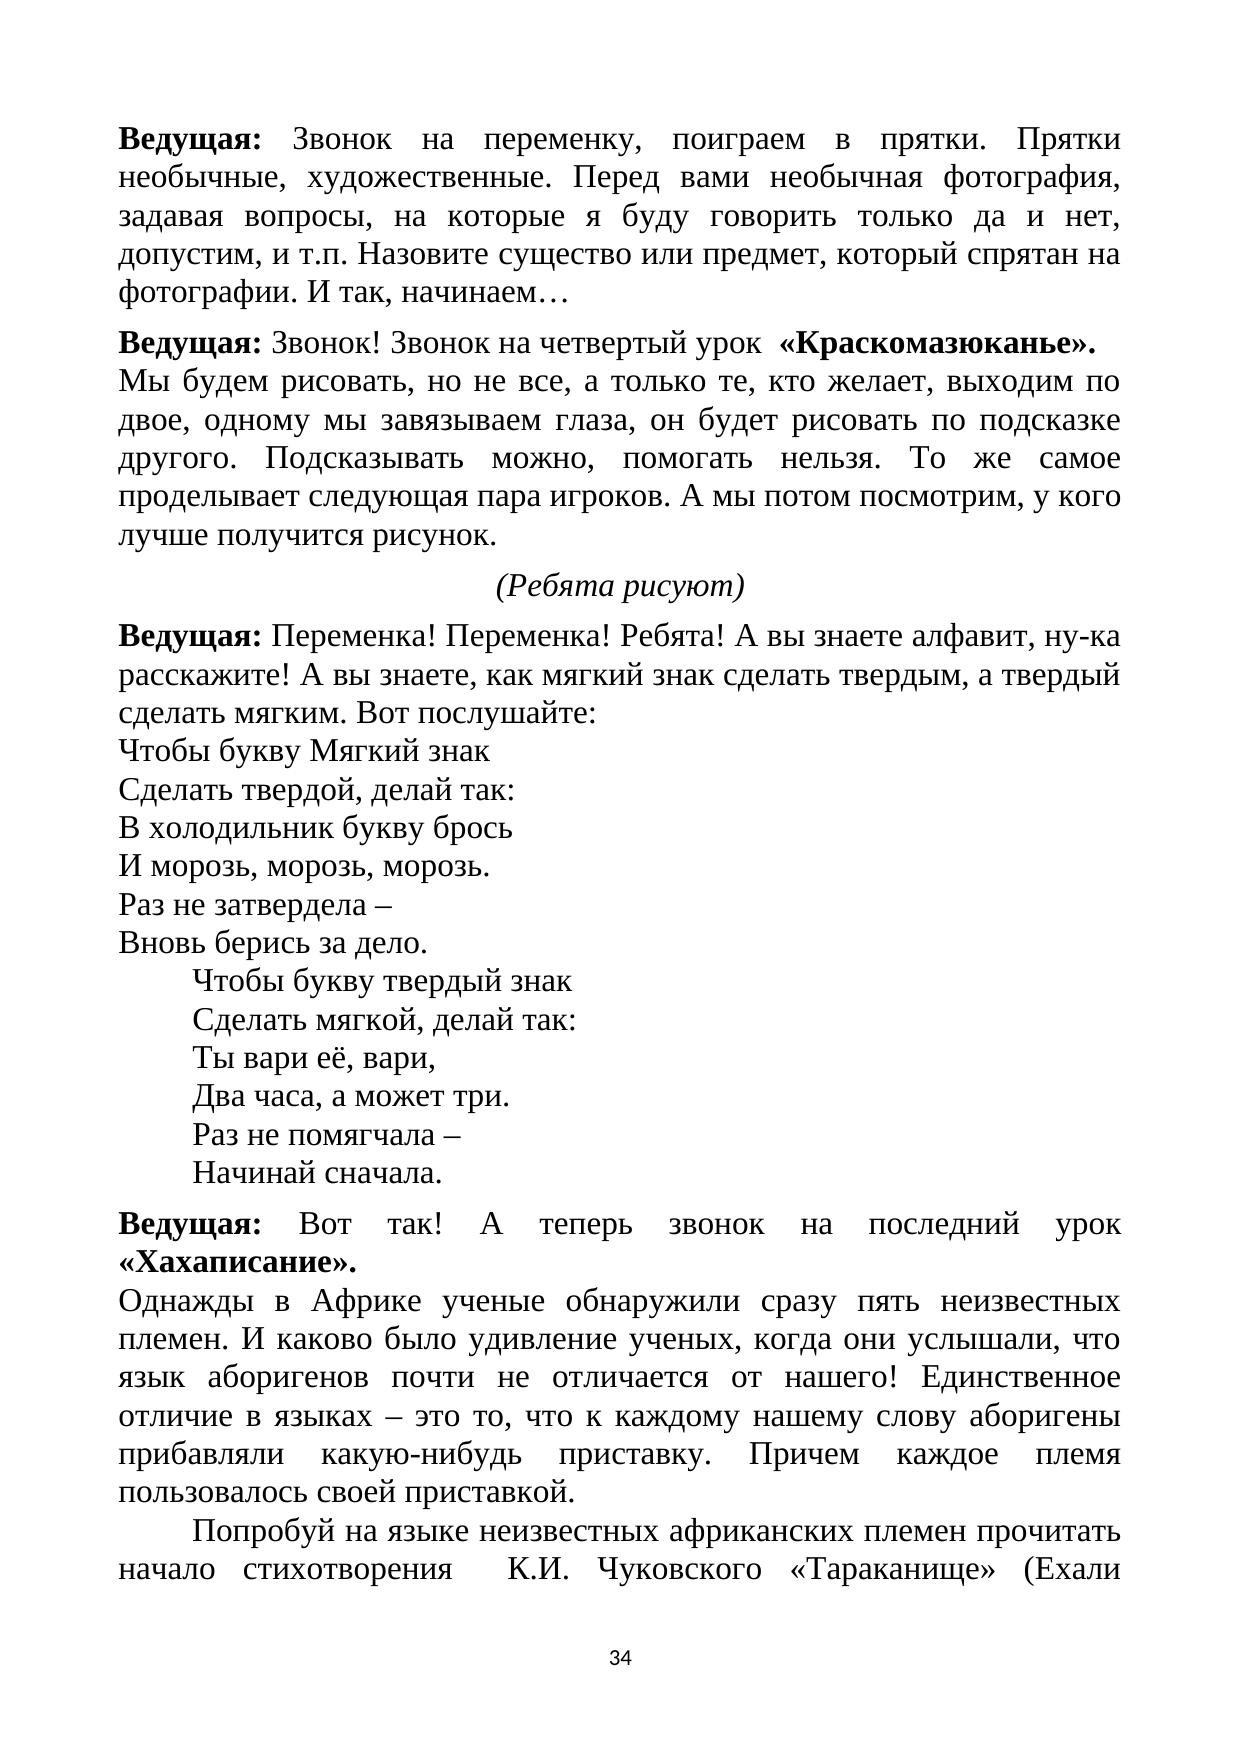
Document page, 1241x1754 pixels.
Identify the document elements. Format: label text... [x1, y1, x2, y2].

text Однажды в Африке ученые обнаружили сразу пять неизвестных племен. И каково было удивление ученых, когда они услышали, что язык аборигенов почти не отличается от нашего! Единственное отличие в языках – это то, что к каждому нашему слову аборигены прибавляли какую-нибудь приставку. Причем каждое племя пользовалось своей приставкой. [118, 1280, 1122, 1510]
text И морозь, морозь, морозь. [118, 846, 1122, 884]
text Ведущая: Переменка! Переменка! Ребята! А вы знаете алфавит, ну-ка расскажите! А вы знаете, как мягкий знак сделать твердым, а твердый сделать мягким. Вот послушайте: [118, 616, 1122, 731]
text Ведущая: Звонок на переменку, поиграем в прятки. Прятки необычные, художественные. Перед вами необычная фотография, задавая вопросы, на которые я буду говорить только да и нет, допустим, и т.п. Назовите существо или предмет, который спрятан на фотографии. И так, начинаем… [118, 118, 1122, 310]
text Ведущая: Вот так! А теперь звонок на последний урок «Хахаписание». [118, 1203, 1122, 1280]
text Сделать твердой, делай так: [118, 769, 1122, 807]
text В холодильник букву брось [118, 807, 1122, 846]
text Раз не помягчала – [118, 1114, 1122, 1152]
text Попробуй на языке неизвестных африканских племен прочитать начало стихотворения К.И. Чуковского «Тараканище» (Ехали [118, 1510, 1122, 1586]
text Раз не затвердела – [118, 884, 1122, 922]
text Два часа, а может три. [118, 1076, 1122, 1114]
text (Ребята рисуют) [118, 565, 1122, 603]
text Мы будем рисовать, но не все, а только те, кто желает, выходим по двое, одному мы завязываем глаза, он будет рисовать по подсказке другого. Подсказывать можно, помогать нельзя. То же самое проделывает следующая пара игроков. А мы потом посмотрим, у кого лучше получится рисунок. [118, 361, 1122, 552]
text Чтобы букву твердый знак [118, 961, 1122, 999]
text Ведущая: Звонок! Звонок на четвертый урок «Краскомазюканье». [118, 322, 1122, 361]
text Начинай сначала. [118, 1152, 1122, 1191]
text Вновь берись за дело. [118, 922, 1122, 961]
text Чтобы букву Мягкий знак [118, 731, 1122, 769]
text Сделать мягкой, делай так: [118, 999, 1122, 1037]
text Ты вари её, вари, [118, 1037, 1122, 1076]
